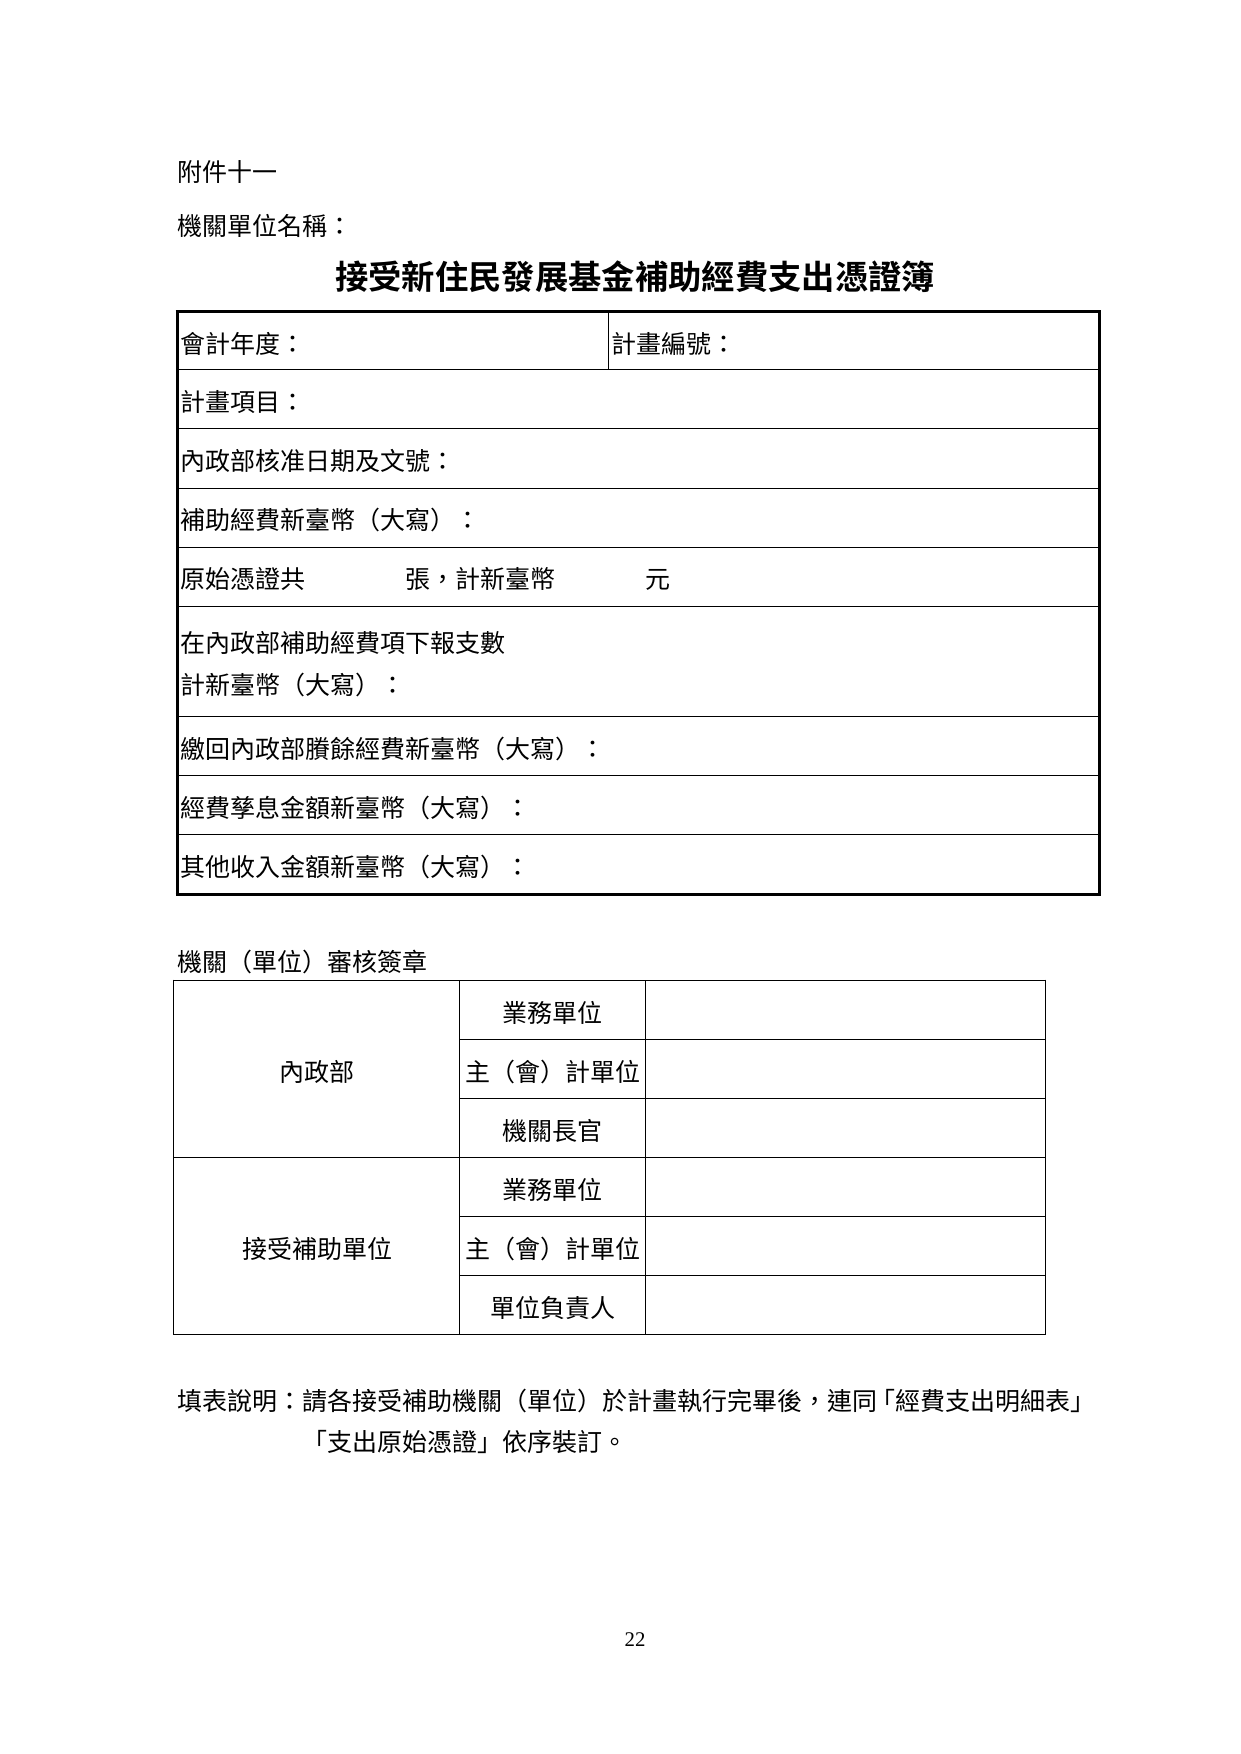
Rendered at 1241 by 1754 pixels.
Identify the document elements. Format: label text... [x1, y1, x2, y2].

table_cell 內政部核准日期及文號： [179, 429, 1098, 487]
table_cell 主（會）計單位 [460, 1217, 645, 1275]
table_cell 主（會）計單位 [460, 1040, 645, 1098]
table_cell 單位負責人 [460, 1276, 645, 1334]
text 機關（單位）審核簽章 [177, 938, 1092, 979]
table_cell 在內政部補助經費項下報支數 計新臺幣（大寫）： [179, 607, 1098, 716]
table_cell 其他收入金額新臺幣（大寫）： [179, 835, 1098, 893]
table_cell [646, 1276, 1045, 1334]
table_cell 計畫項目： [179, 370, 1098, 428]
text 接受新住民發展基金補助經費支出憑證簿 [177, 256, 1092, 298]
text 填表說明：請各接受補助機關（單位）於計畫執行完畢後，連同「經費支出明細表」、「支出原始憑證」依序裝訂。 [177, 1377, 1092, 1460]
table_cell 機關長官 [460, 1099, 645, 1157]
table_header 計畫編號： [609, 313, 1098, 369]
table_cell 繳回內政部賸餘經費新臺幣（大寫）： [179, 717, 1098, 775]
table_cell 補助經費新臺幣（大寫）： [179, 489, 1098, 546]
text 機關單位名稱： [177, 202, 1092, 243]
table_cell [646, 1040, 1045, 1098]
table_header 業務單位 [460, 981, 645, 1039]
table_cell 經費孳息金額新臺幣（大寫）： [179, 776, 1098, 834]
table_cell 業務單位 [460, 1158, 645, 1216]
text 附件十一 [177, 148, 1092, 189]
table_cell [646, 1099, 1045, 1157]
table_header 會計年度： [179, 313, 608, 369]
table_cell 原始憑證共 張，計新臺幣 元 [179, 548, 1098, 606]
table_header [646, 981, 1045, 1039]
table_cell 接受補助單位 [174, 1158, 459, 1334]
table_header 內政部 [174, 981, 459, 1157]
table_cell [646, 1158, 1045, 1216]
table_cell [646, 1217, 1045, 1275]
